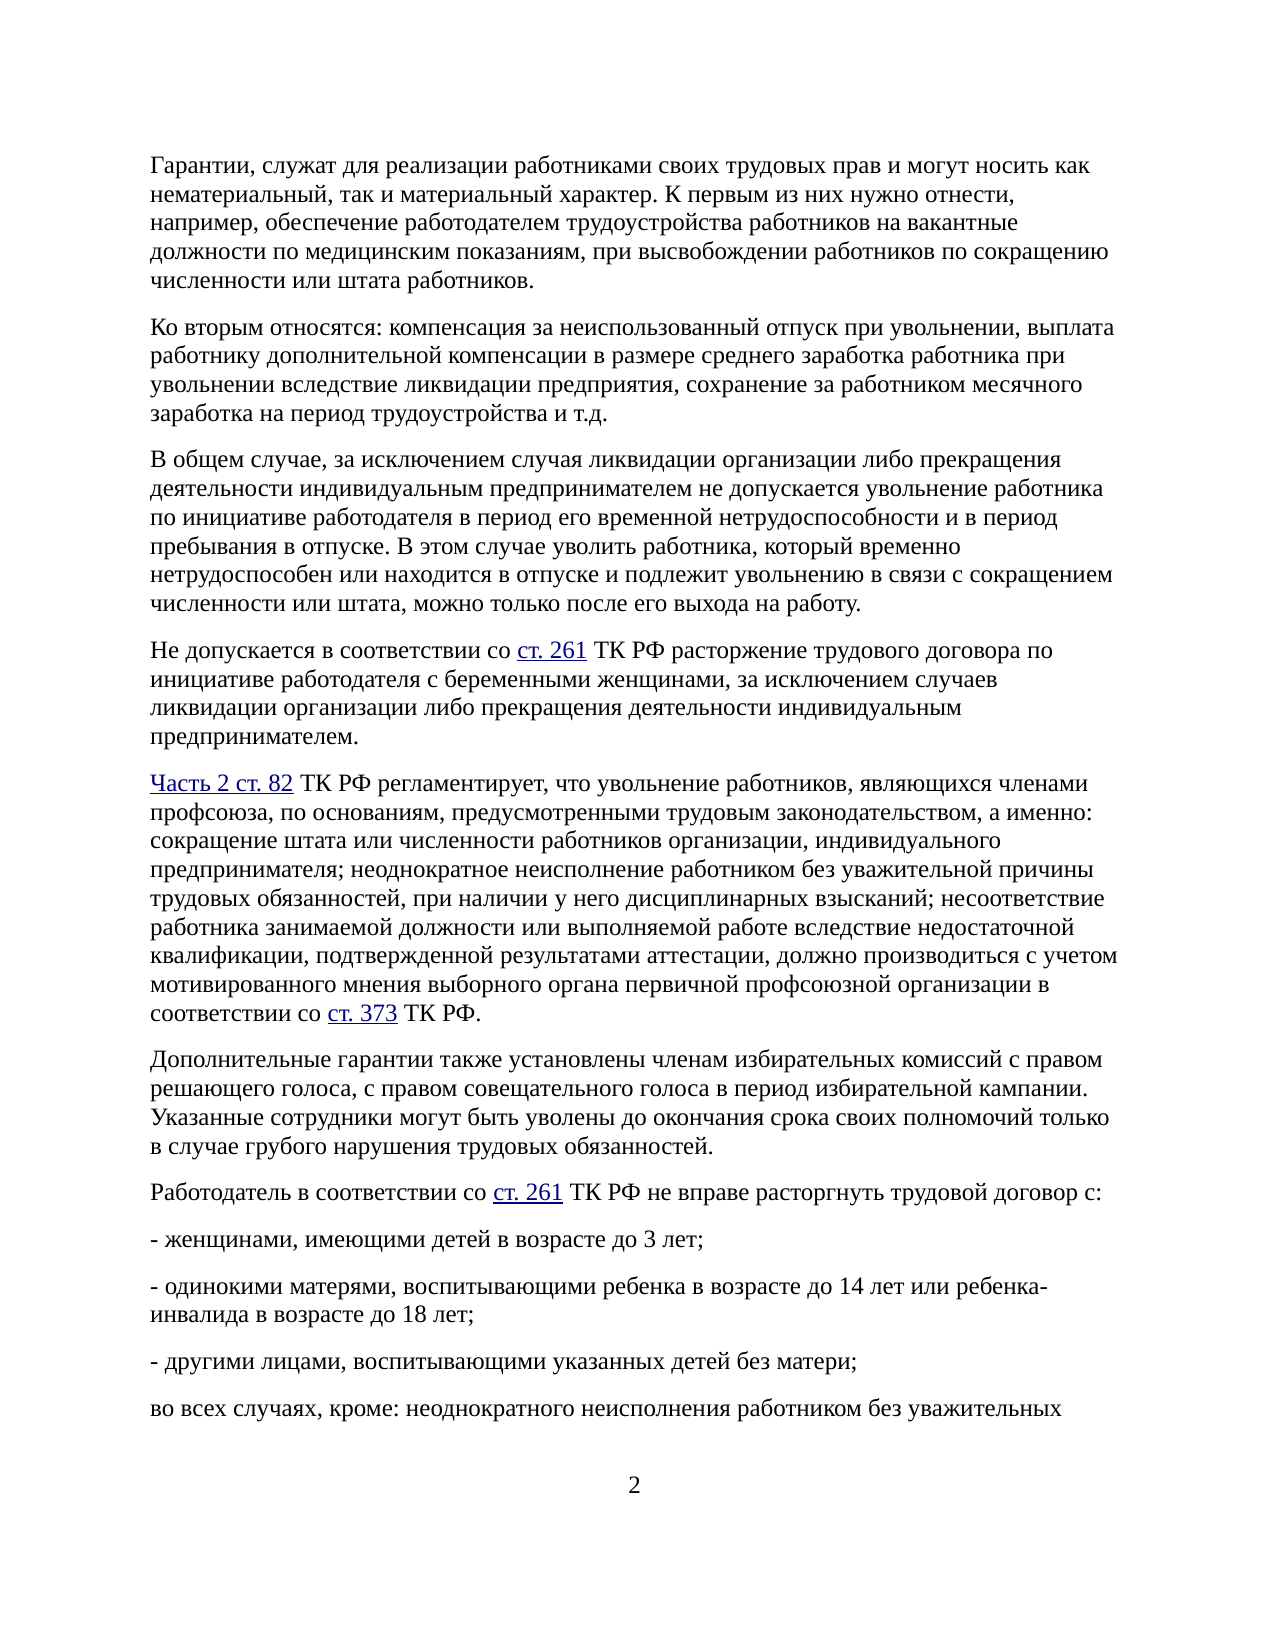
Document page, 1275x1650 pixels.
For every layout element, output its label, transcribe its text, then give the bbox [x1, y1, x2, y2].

text - одинокими матерями, воспитывающими ребенка в возрасте до 14 лет или ребенка-инвалида в возрасте до 18 лет; [150, 1271, 1125, 1328]
text во всех случаях, кроме: неоднократного неисполнения работником без уважительных [150, 1393, 1125, 1422]
text Ко вторым относятся: компенсация за неиспользованный отпуск при увольнении, выплата работнику дополнительной компенсации в размере среднего заработка работника при увольнении вследствие ликвидации предприятия, сохранение за работником месячного заработка на период трудоустройства и т.д. [150, 312, 1125, 427]
text Часть 2 ст. 82 ТК РФ регламентирует, что увольнение работников, являющихся членами профсоюза, по основаниям, предусмотренными трудовым законодательством, a именно: сокращение штата или численности работников организации, индивидуального предпринимателя; неоднократное неисполнение работником без уважительной причины трудовых обязанностей, при наличии у него дисциплинарных взысканий; несоответствие работника занимаемой должности или выполняемой работе вследствие недостаточной квалификации, подтвержденной результатами аттестации, должно производиться с учетом мотивированного мнения выборного органа первичной профсоюзной организации в соответствии со ст. 373 ТК РФ. [150, 768, 1125, 1027]
text Гарантии, служат для реализации работниками своих трудовых прав и могут носить как нематериальный, так и материальный характер. К первым из них нужно отнести, например, обеспечение работодателем трудоустройства работников на вакантные должности по медицинским показаниям, при высвобождении работников по сокращению численности или штата работников. [150, 150, 1125, 294]
text Дополнительные гарантии также установлены членам избирательных комиссий с правом решающего голоса, с правом совещательного голоса в период избирательной кампании. Указанные сотрудники могут быть уволены до окончания срока своих полномочий только в случае грубого нарушения трудовых обязанностей. [150, 1044, 1125, 1159]
text Работодатель в соответствии со ст. 261 ТК РФ не вправе расторгнуть трудовой договор с: [150, 1177, 1125, 1206]
text - женщинами, имеющими детей в возрасте до 3 лет; [150, 1224, 1125, 1253]
text - другими лицами, воспитывающими указанных детей без матери; [150, 1346, 1125, 1375]
text В общем случае, за исключением случая ликвидации организации либо прекращения деятельности индивидуальным предпринимателем не допускается увольнение работника по инициативе работодателя в период его временной нетрудоспособности и в период пребывания в отпуске. В этом случае уволить работника, который временно нетрудоспособен или находится в отпуске и подлежит увольнению в связи с сокращением численности или штата, можно только после его выхода на работу. [150, 444, 1125, 617]
text Не допускается в соответствии со ст. 261 ТК РФ расторжение трудового договора по инициативе работодателя с беременными женщинами, за исключением случаев ликвидации организации либо прекращения деятельности индивидуальным предпринимателем. [150, 635, 1125, 750]
